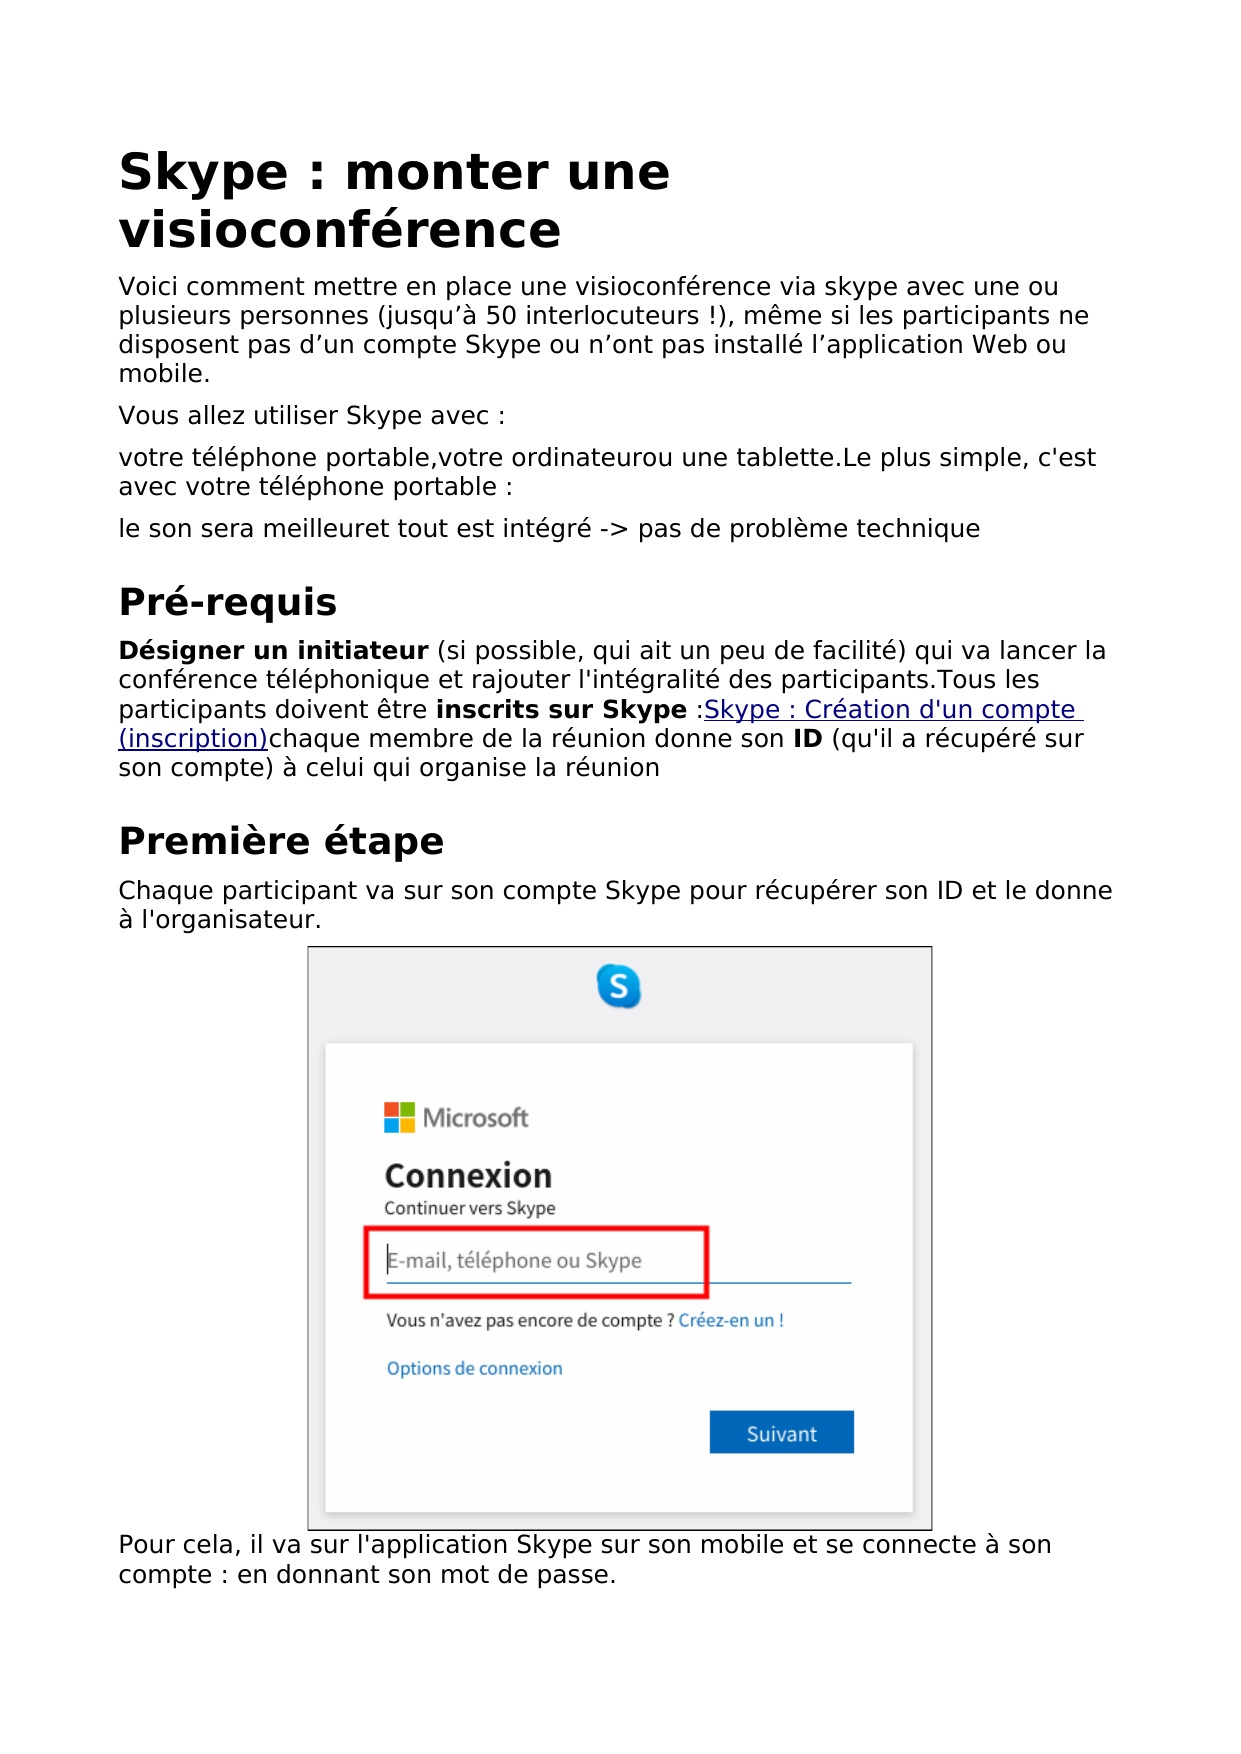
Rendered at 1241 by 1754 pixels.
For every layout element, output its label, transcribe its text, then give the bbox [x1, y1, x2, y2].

text Pour cela, il va sur l'application Skype sur son mobile et se connecte à son compte : en donnant son mot de passe. [118, 947, 1122, 1589]
text Chaque participant va sur son compte Skype pour récupérer son ID et le donne à l'organisateur. [118, 876, 1122, 934]
text Voici comment mettre en place une visioconférence via skype avec une ou plusieurs personnes (jusqu’à 50 interlocuteurs !), même si les participants ne disposent pas d’un compte Skype ou n’ont pas installé l’application Web ou mobile. [118, 272, 1122, 389]
picture [307, 946, 933, 1531]
subtitle Skype : monter une visioconférence [118, 143, 1122, 259]
text votre téléphone portable,votre ordinateurou une tablette.Le plus simple, c'est avec votre téléphone portable : [118, 443, 1122, 501]
text le son sera meilleuret tout est intégré -> pas de problème technique [118, 514, 1122, 543]
subtitle Première étape [118, 820, 1122, 863]
text Vous allez utiliser Skype avec : [118, 401, 1122, 430]
text Désigner un initiateur (si possible, qui ait un peu de facilité) qui va lancer la conférence téléphonique et rajouter l'intégralité des participants.Tous les participants doivent être inscrits sur Skype :Skype : Création d'un compte (inscription)chaque membre de la réunion donne son ID (qu'il a récupéré sur son compte) à celui qui organise la réunion [118, 637, 1122, 782]
subtitle Pré-requis [118, 580, 1122, 624]
